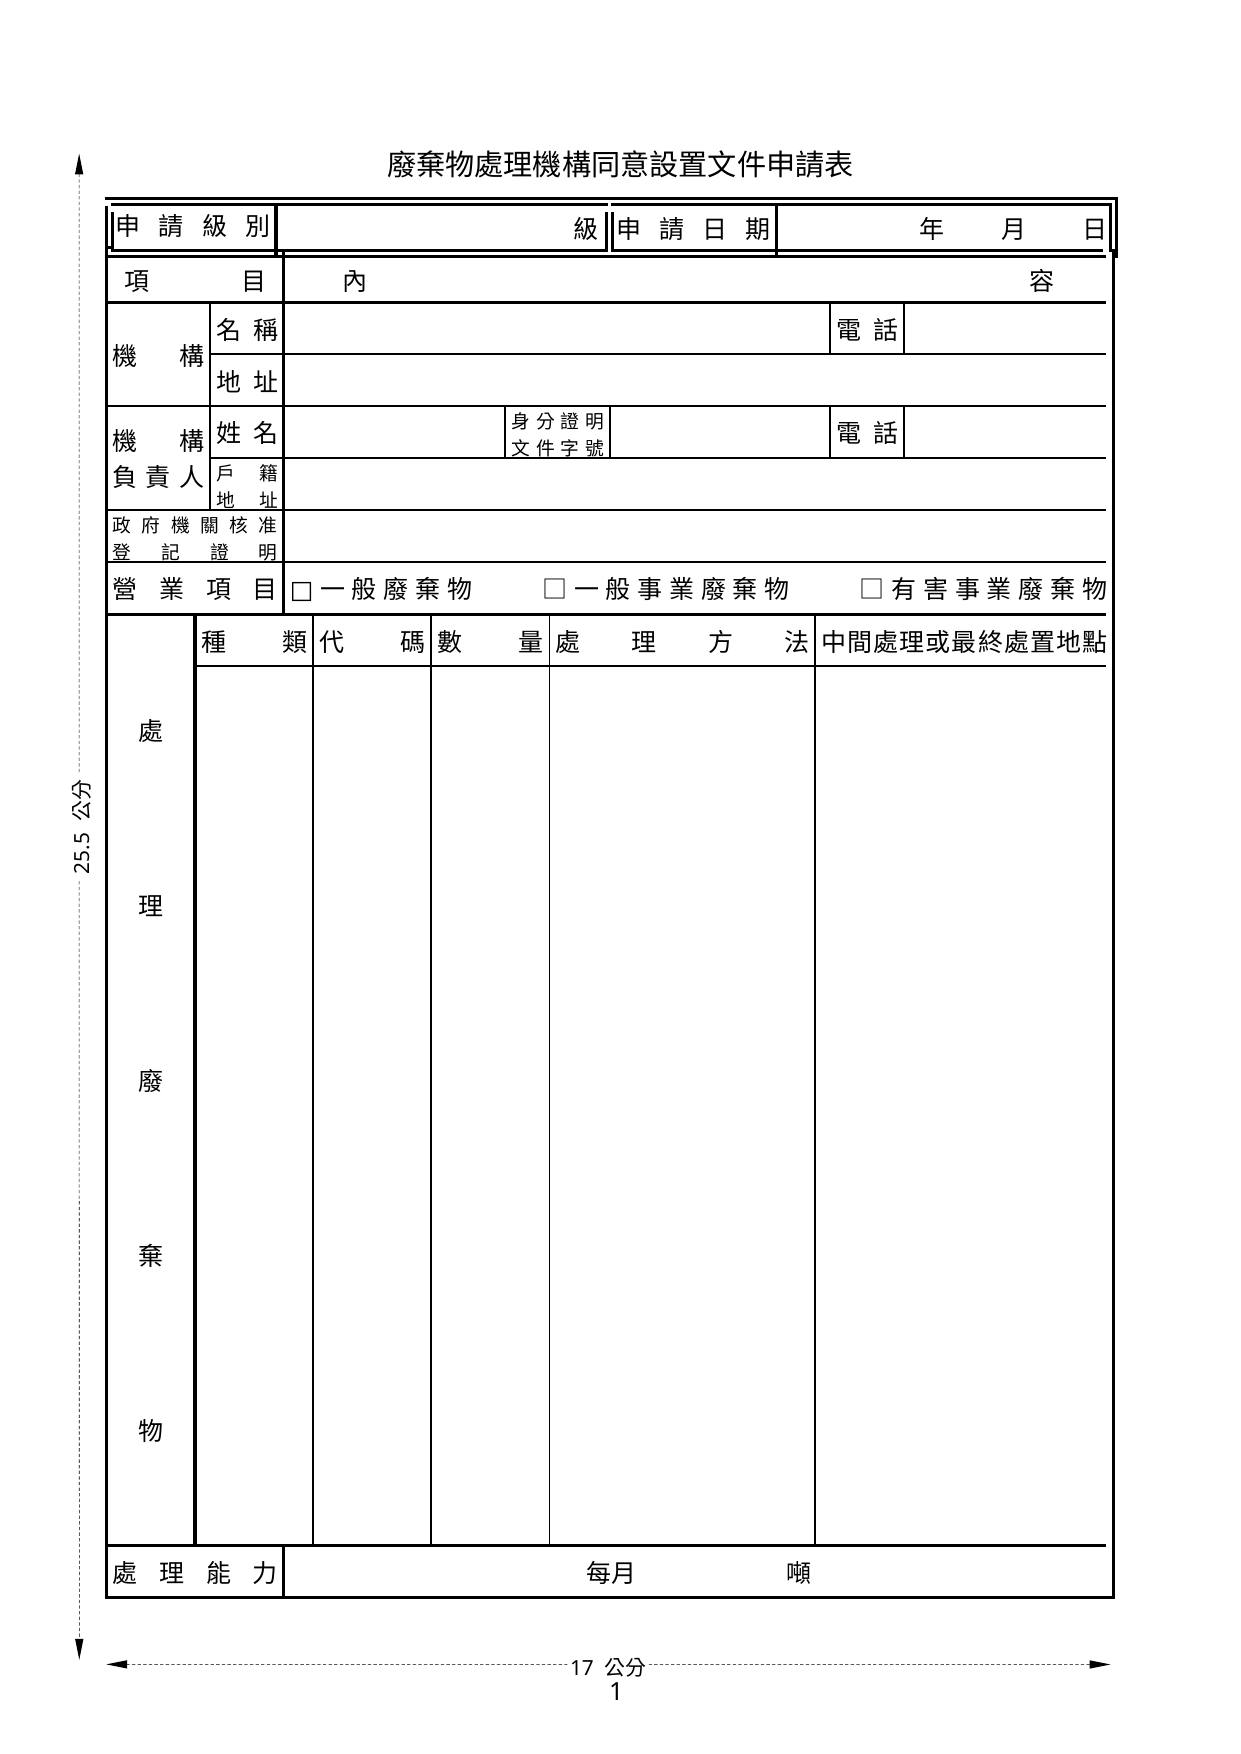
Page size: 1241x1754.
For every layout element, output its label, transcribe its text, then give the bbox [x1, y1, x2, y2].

table_cell 處理方法 [550, 616, 814, 665]
table_cell [905, 301, 1112, 353]
table_cell 機構 負責人 [108, 407, 209, 509]
table_cell □一般廢棄物 □一般事業廢棄物 □有害事業廢棄物 [285, 561, 1112, 613]
table_cell 每月 噸 [285, 1544, 1112, 1596]
table_cell 中間處理或最終處置地點 [816, 613, 1112, 665]
table_header 級 [276, 200, 610, 249]
table_cell [285, 407, 504, 457]
table_header 年 月 日 [777, 200, 1114, 249]
table_cell 戶籍 地址 [211, 459, 282, 509]
table_header 申請日期 [610, 200, 777, 249]
table_cell [550, 667, 814, 1544]
table_cell 項目 [108, 258, 282, 301]
table_cell [905, 405, 1112, 457]
table_cell [285, 353, 1112, 405]
table_cell 機構 [108, 304, 209, 405]
table_cell [285, 304, 829, 353]
table_cell [432, 667, 549, 1544]
table_cell [314, 667, 430, 1544]
table_header 申請級別 [109, 200, 276, 249]
table_cell 營業項目 [108, 563, 282, 613]
table_cell [197, 667, 312, 1544]
table_cell 電話 [831, 407, 903, 457]
table_cell 內容 [285, 249, 1112, 301]
table_cell [611, 407, 829, 457]
table_cell [816, 665, 1112, 1544]
text 廢棄物處理機構同意設置文件申請表 [112, 142, 1128, 184]
table_cell 姓名 [211, 407, 282, 457]
table_cell [285, 509, 1112, 561]
table_cell 政府機關核准 登記證明 [108, 511, 282, 561]
table_cell 種類 [197, 616, 312, 665]
table_cell 處理能力 [108, 1547, 282, 1596]
table_cell 處 理 廢 棄 物 [108, 616, 193, 1544]
table_cell 電話 [831, 304, 903, 353]
table_cell 地址 [211, 355, 282, 405]
table_cell 數量 [432, 616, 549, 665]
table_cell 代碼 [314, 616, 430, 665]
table_cell [285, 457, 1112, 509]
table_cell 名稱 [211, 304, 282, 353]
table_cell [108, 249, 274, 255]
table_cell 身分證明文件字號 [506, 407, 609, 457]
